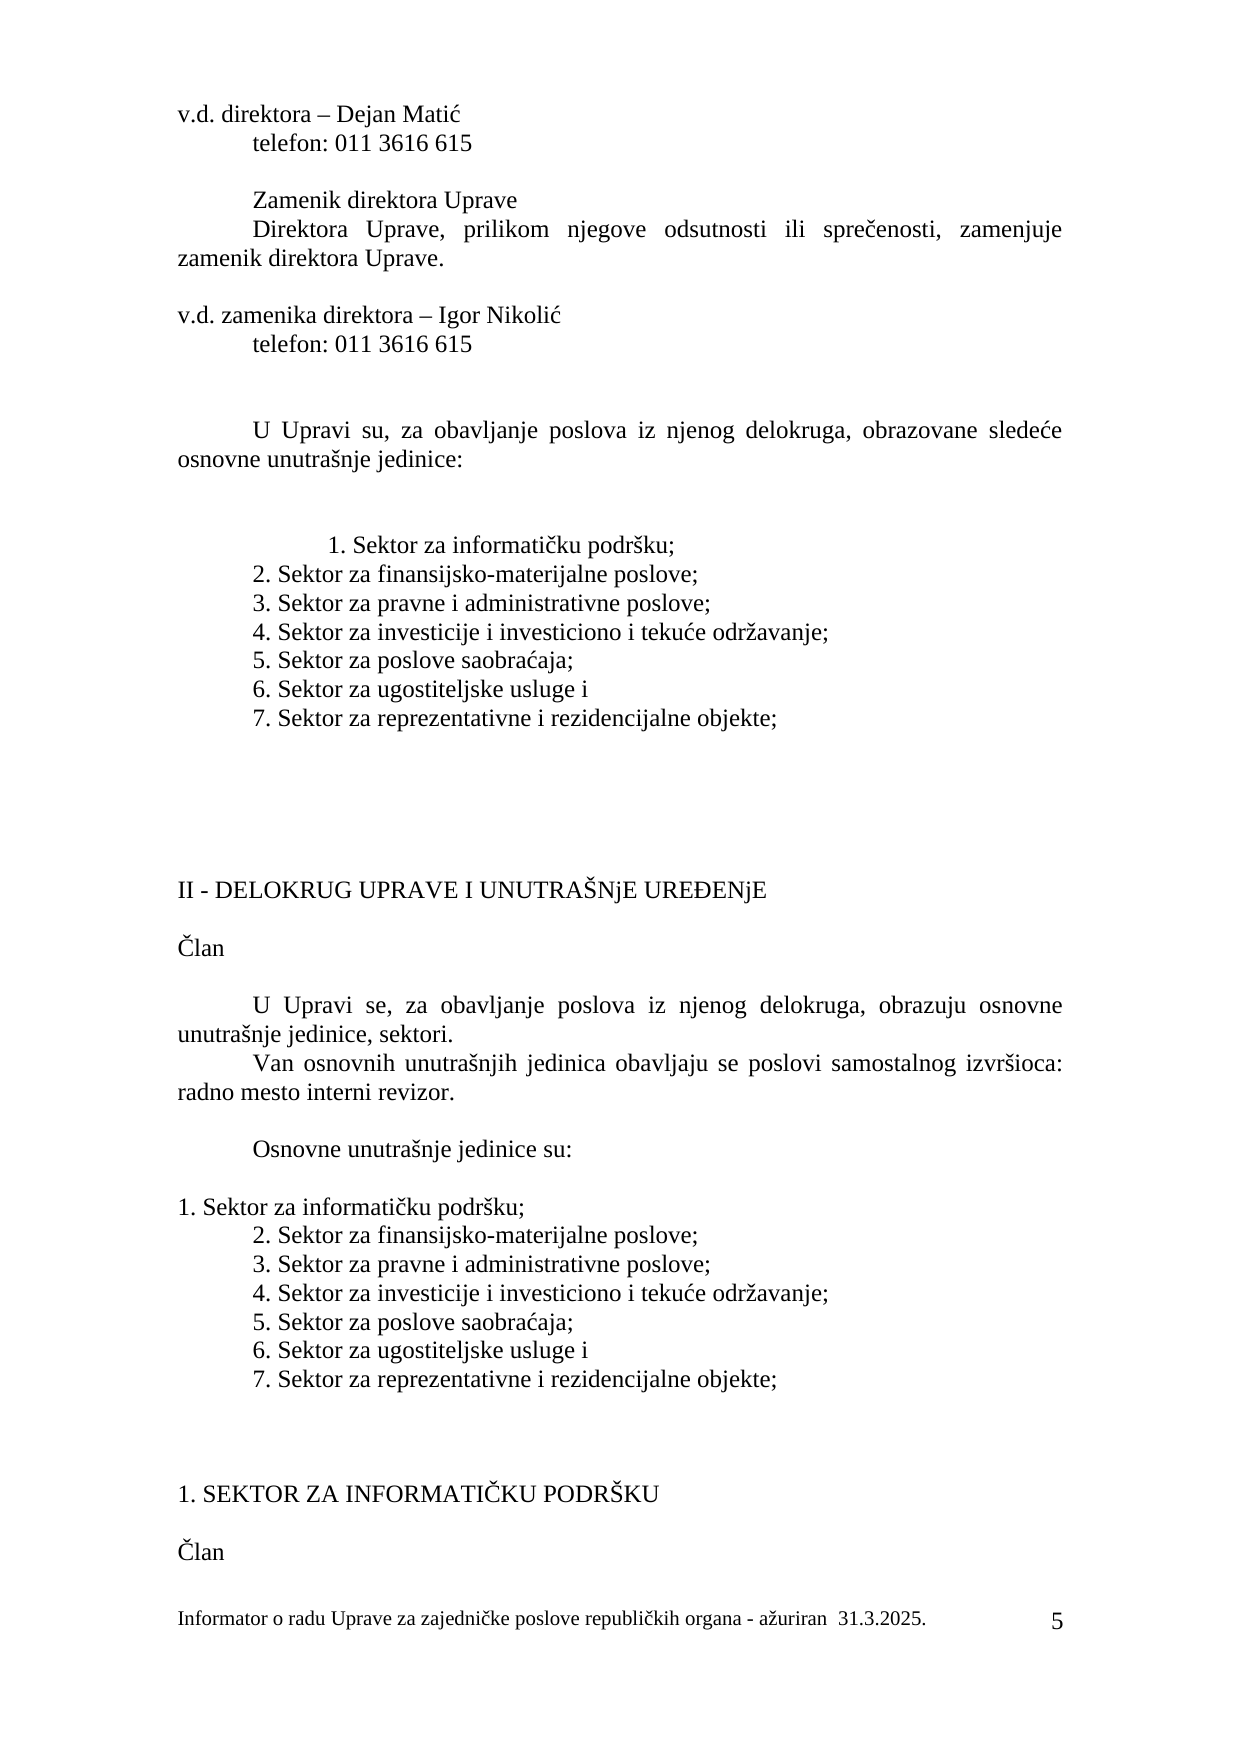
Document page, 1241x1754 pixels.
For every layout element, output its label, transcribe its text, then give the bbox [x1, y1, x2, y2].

subtitle v.d. zamenika direktora – Igor Nikolić [177, 300, 1063, 329]
subtitle 1. Sektor za informatičku podršku; [177, 530, 1063, 559]
subtitle Osnovne unutrašnje jedinice su: [177, 1134, 1063, 1163]
subtitle 6. Sektor za ugostiteljske usluge i [177, 674, 1063, 703]
subtitle Član [177, 933, 1063, 962]
subtitle U Upravi se, za obavljanje poslova iz njenog delokruga, obrazuju osnovne unutrašnje jedinice, sektori. [177, 990, 1063, 1048]
subtitle 3. Sektor za pravne i administrativne poslove; [177, 1249, 1063, 1278]
subtitle 2. Sektor za finansijsko-materijalne poslove; [177, 1220, 1063, 1249]
subtitle 4. Sektor za investicije i investiciono i tekuće održavanje; [177, 617, 1063, 645]
subtitle 1. Sektor za informatičku podršku; [177, 1192, 1063, 1220]
subtitle II - DELOKRUG UPRAVE I UNUTRAŠNjE UREĐENjE [177, 875, 1063, 904]
subtitle Direktora Uprave, prilikom njegove odsutnosti ili sprečenosti, zamenjuje zamenik direktora Uprave. [177, 214, 1063, 272]
subtitle 1. SEKTOR ZA INFORMATIČKU PODRŠKU [177, 1479, 1063, 1508]
subtitle 6. Sektor za ugostiteljske usluge i [177, 1335, 1063, 1364]
subtitle Van osnovnih unutrašnjih jedinica obavljaju se poslovi samostalnog izvršioca: radno mesto interni revizor. [177, 1048, 1063, 1105]
subtitle Zamenik direktora Uprave [177, 185, 1063, 214]
subtitle 7. Sektor za reprezentativne i rezidencijalne objekte; [177, 703, 1063, 732]
subtitle 3. Sektor za pravne i administrativne poslove; [177, 588, 1063, 617]
subtitle 2. Sektor za finansijsko-materijalne poslove; [177, 559, 1063, 588]
subtitle telefon: 011 3616 615 [177, 128, 1063, 157]
subtitle 4. Sektor za investicije i investiciono i tekuće održavanje; [177, 1278, 1063, 1307]
subtitle telefon: 011 3616 615 [177, 329, 1063, 358]
subtitle Član [177, 1537, 1063, 1565]
subtitle 5. Sektor za poslove saobraćaja; [177, 645, 1063, 674]
subtitle U Upravi su, za obavljanje poslova iz njenog delokruga, obrazovane sledeće osnovne unutrašnje jedinice: [177, 415, 1063, 473]
subtitle v.d. direktora – Dejan Matić [177, 99, 1063, 128]
subtitle 7. Sektor za reprezentativne i rezidencijalne objekte; [177, 1364, 1063, 1393]
subtitle 5. Sektor za poslove saobraćaja; [177, 1307, 1063, 1335]
